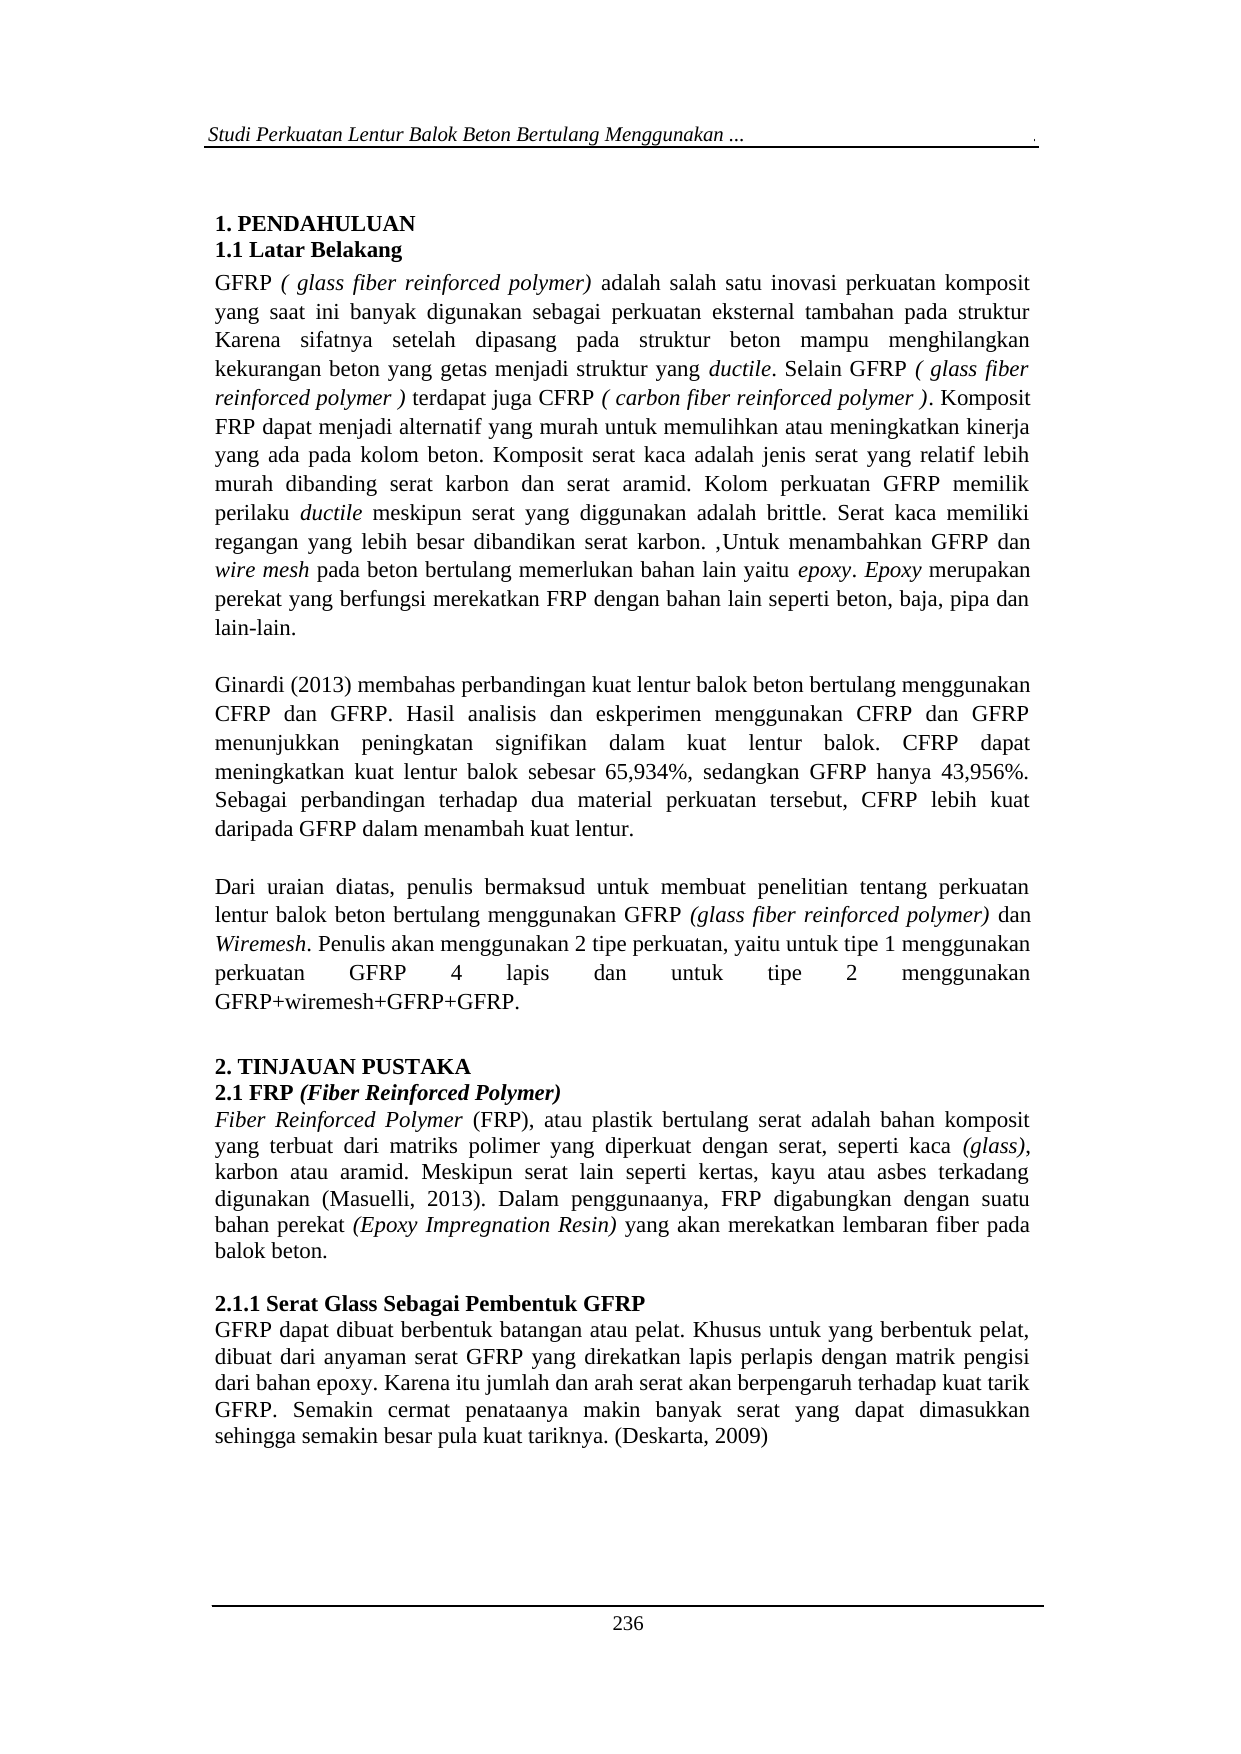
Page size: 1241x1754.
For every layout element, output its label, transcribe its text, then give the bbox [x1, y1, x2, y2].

text 2. TINJAUAN PUSTAKA [214, 1053, 1031, 1079]
text GFRP dapat dibuat berbentuk batangan atau pelat. Khusus untuk yang berbentuk pelat, dibuat dari anyaman serat GFRP yang direkatkan lapis perlapis dengan matrik pengisi dari bahan epoxy. Karena itu jumlah dan arah serat akan berpengaruh terhadap kuat tarik GFRP. Semakin cermat penataanya makin banyak serat yang dapat dimasukkan sehingga semakin besar pula kuat tariknya. (Deskarta, 2009) [214, 1317, 1031, 1448]
text 2.1 FRP (Fiber Reinforced Polymer) [214, 1079, 1031, 1106]
text Dari uraian diatas, penulis bermaksud untuk membuat penelitian tentang perkuatan lentur balok beton bertulang menggunakan GFRP (glass fiber reinforced polymer) dan Wiremesh. Penulis akan menggunakan 2 tipe perkuatan, yaitu untuk tipe 1 menggunakan perkuatan GFRP 4 lapis dan untuk tipe 2 menggunakan GFRP+wiremesh+GFRP+GFRP. [214, 854, 1031, 1014]
title 1. PENDAHULUAN [214, 209, 1031, 236]
text 1.1 Latar Belakang [214, 236, 1031, 262]
text Fiber Reinforced Polymer (FRP), atau plastik bertulang serat adalah bahan komposit yang terbuat dari matriks polimer yang diperkuat dengan serat, seperti kaca (glass), karbon atau aramid. Meskipun serat lain seperti kertas, kayu atau asbes terkadang digunakan (Masuelli, 2013). Dalam penggunaanya, FRP digabungkan dengan suatu bahan perekat (Epoxy Impregnation Resin) yang akan merekatkan lembaran fiber pada balok beton. [214, 1106, 1031, 1264]
text Ginardi (2013) membahas perbandingan kuat lentur balok beton bertulang menggunakan CFRP dan GFRP. Hasil analisis dan eskperimen menggunakan CFRP dan GFRP menunjukkan peningkatan signifikan dalam kuat lentur balok. CFRP dapat meningkatkan kuat lentur balok sebesar 65,934%, sedangkan GFRP hanya 43,956%. Sebagai perbandingan terhadap dua material perkuatan tersebut, CFRP lebih kuat daripada GFRP dalam menambah kuat lentur. [214, 653, 1031, 842]
text GFRP ( glass fiber reinforced polymer) adalah salah satu inovasi perkuatan komposit yang saat ini banyak digunakan sebagai perkuatan eksternal tambahan pada struktur Karena sifatnya setelah dipasang pada struktur beton mampu menghilangkan kekurangan beton yang getas menjadi struktur yang ductile. Selain GFRP ( glass fiber reinforced polymer ) terdapat juga CFRP ( carbon fiber reinforced polymer ). Komposit FRP dapat menjadi alternatif yang murah untuk memulihkan atau meningkatkan kinerja yang ada pada kolom beton. Komposit serat kaca adalah jenis serat yang relatif lebih murah dibanding serat karbon dan serat aramid. Kolom perkuatan GFRP memilik perilaku ductile meskipun serat yang diggunakan adalah brittle. Serat kaca memiliki regangan yang lebih besar dibandikan serat karbon. ,Untuk menambahkan GFRP dan wire mesh pada beton bertulang memerlukan bahan lain yaitu epoxy. Epoxy merupakan perekat yang berfungsi merekatkan FRP dengan bahan lain seperti beton, baja, pipa dan lain-lain. [214, 262, 1031, 640]
list 2.1.1 Serat Glass Sebagai Pembentuk GFRP [214, 1290, 1031, 1317]
